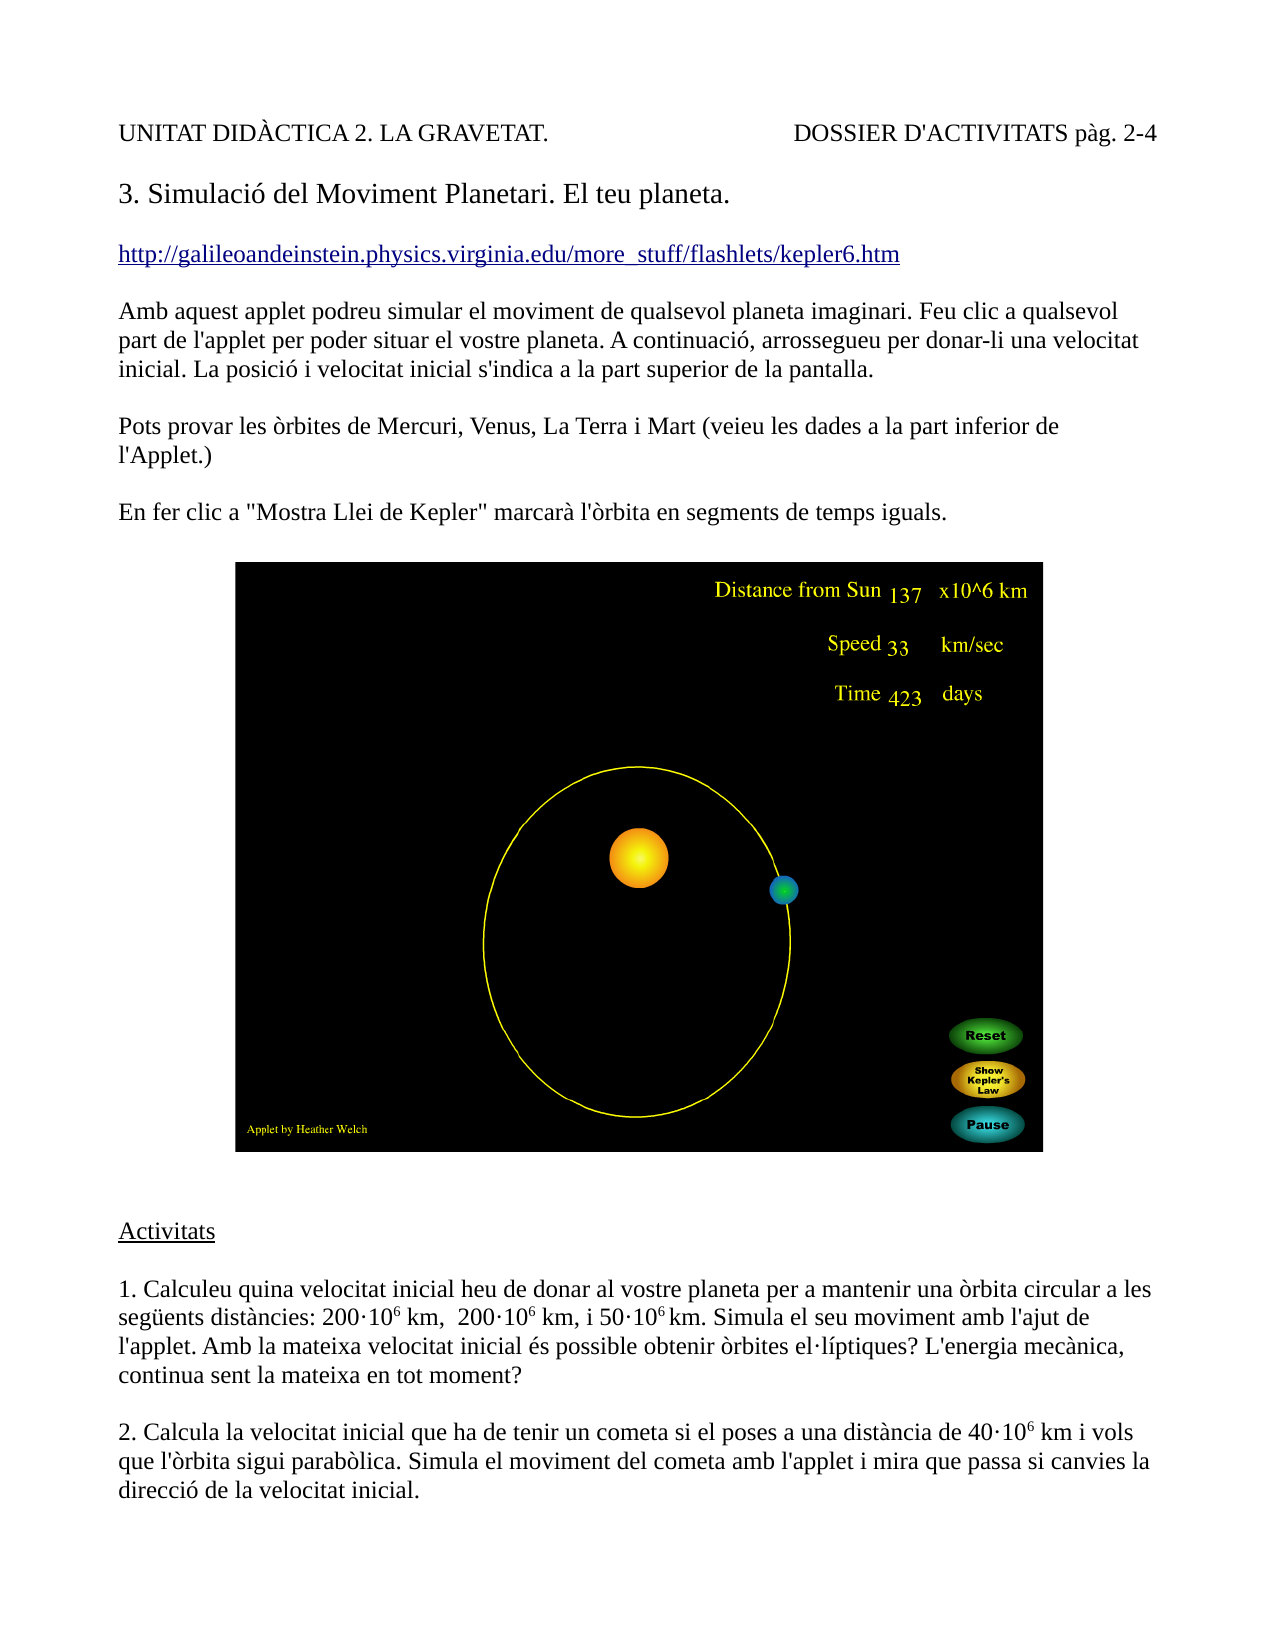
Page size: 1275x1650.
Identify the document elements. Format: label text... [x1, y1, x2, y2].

text 1. Calculeu quina velocitat inicial heu de donar al vostre planeta per a mantenir una òrbita circular a les següents distàncies: 200·106 km, 200·106 km, i 50·106 km. Simula el seu moviment amb l'ajut de l'applet. Amb la mateixa velocitat inicial és possible obtenir òrbites el·líptiques? L'energia mecànica, continua sent la mateixa en tot moment? [118, 1274, 1157, 1389]
picture [235, 562, 1044, 1152]
text 3. Simulació del Moviment Planetari. El teu planeta. [118, 176, 1157, 210]
text 2. Calcula la velocitat inicial que ha de tenir un cometa si el poses a una distància de 40·106 km i vols que l'òrbita sigui parabòlica. Simula el moviment del cometa amb l'applet i mira que passa si canvies la direcció de la velocitat inicial. [118, 1417, 1157, 1504]
text Amb aquest applet podreu simular el moviment de qualsevol planeta imaginari. Feu clic a qualsevol part de l'applet per poder situar el vostre planeta. A continuació, arrossegueu per donar-li una velocitat inicial. La posició i velocitat inicial s'indica a la part superior de la pantalla. [118, 296, 1157, 382]
text En fer clic a "Mostra Llei de Kepler" marcarà l'òrbita en segments de temps iguals. [118, 497, 1157, 526]
text http://galileoandeinstein.physics.virginia.edu/more_stuff/flashlets/kepler6.htm [118, 239, 1157, 267]
text Pots provar les òrbites de Mercuri, Venus, La Terra i Mart (veieu les dades a la part inferior de l'Applet.) [118, 411, 1157, 469]
text Activitats [118, 1216, 1157, 1245]
